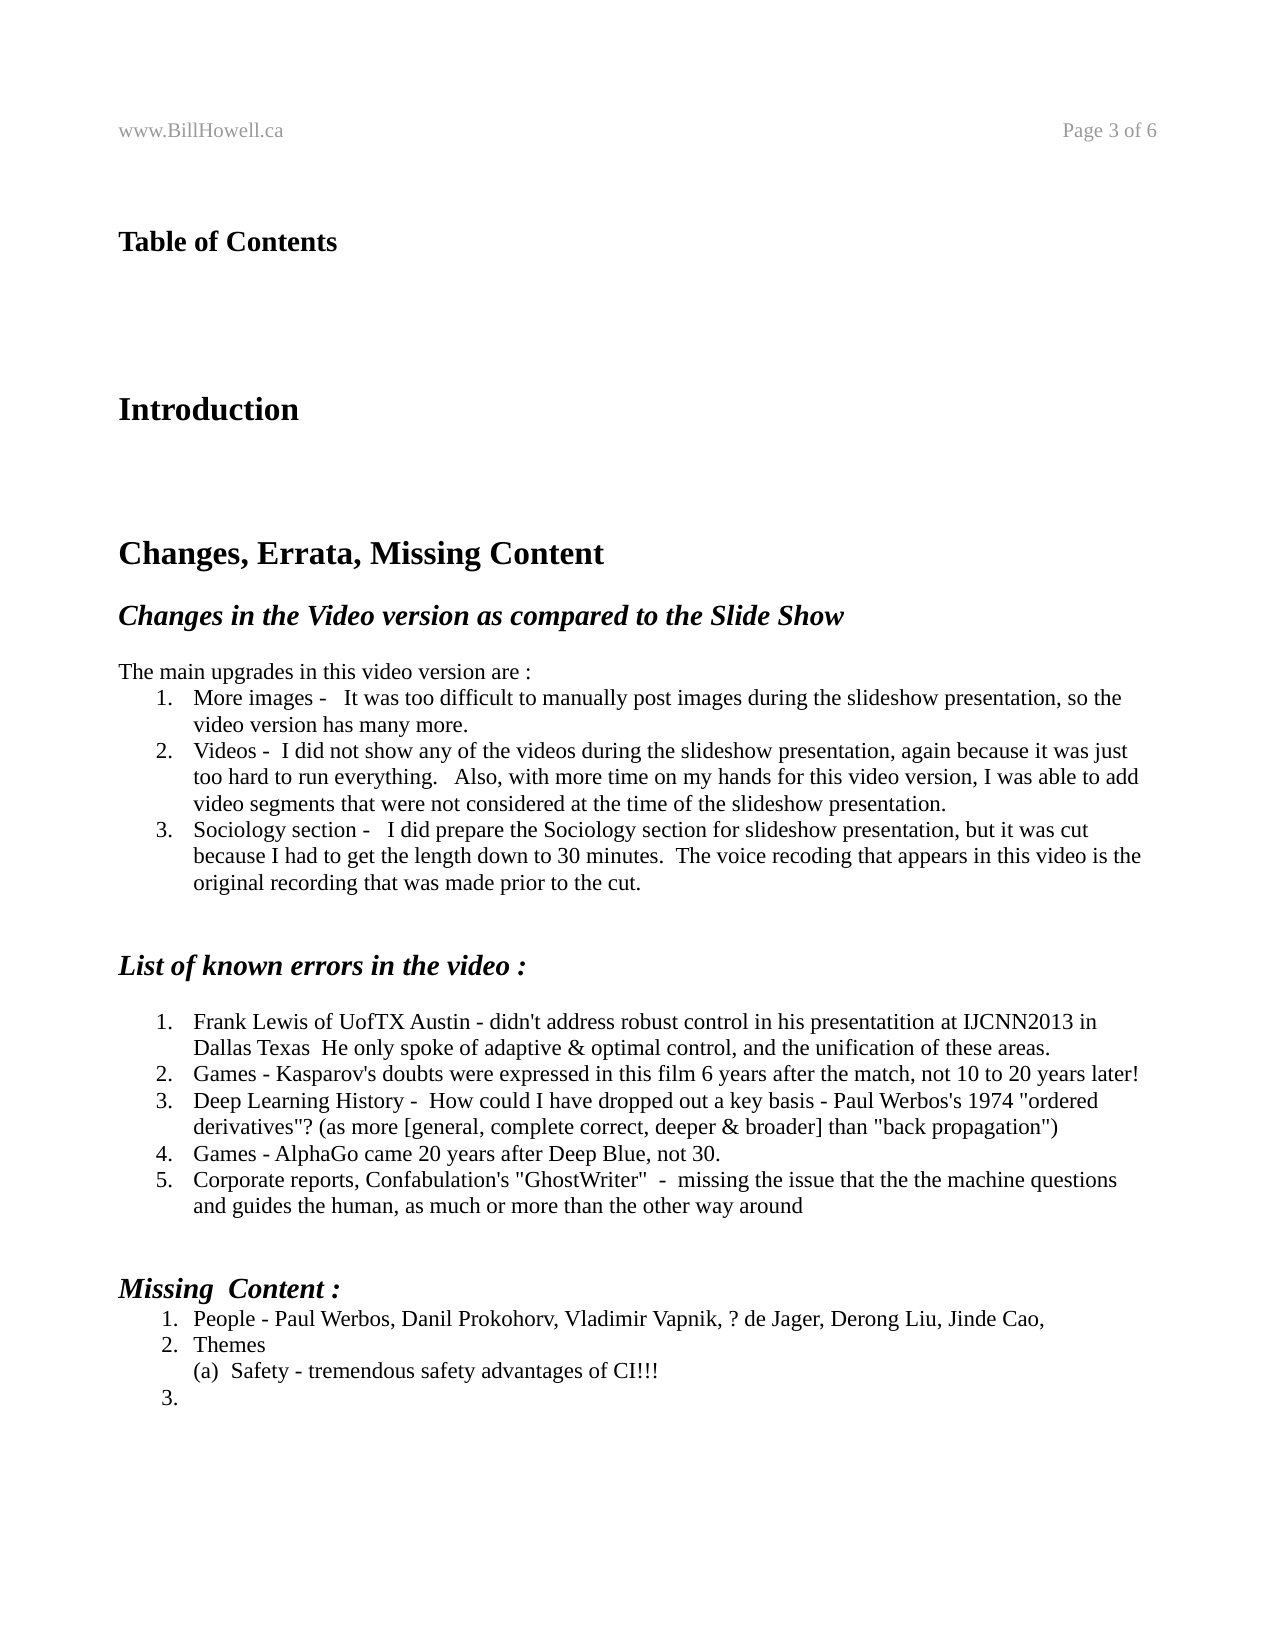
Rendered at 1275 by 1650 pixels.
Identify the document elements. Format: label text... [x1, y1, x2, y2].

subtitle List of known errors in the video : [118, 948, 1157, 981]
list Deep Learning History - How could I have dropped out a key basis - Paul Werbos's 1974 "ordered derivatives"? (as more [general, complete correct, deeper & broader] than "back propagation") [156, 1087, 1157, 1139]
list Frank Lewis of UofTX Austin - didn't address robust control in his presentatition at IJCNN2013 in Dallas Texas He only spoke of adaptive & optimal control, and the unification of these areas. [156, 1008, 1157, 1061]
list Themes [156, 1331, 1157, 1358]
list Sociology section - I did prepare the Sociology section for slideshow presentation, but it was cut because I had to get the length down to 30 minutes. The voice recoding that appears in this video is the original recording that was made prior to the cut. [156, 816, 1157, 895]
list Games - Kasparov's doubts were expressed in this film 6 years after the match, not 10 to 20 years later! [156, 1061, 1157, 1087]
list Games - AlphaGo came 20 years after Deep Blue, not 30. [156, 1139, 1157, 1166]
list People - Paul Werbos, Danil Prokohorv, Vladimir Vapnik, ? de Jager, Derong Liu, Jinde Cao, [156, 1305, 1157, 1331]
subtitle Changes, Errata, Missing Content [118, 533, 1157, 572]
list Safety - tremendous safety advantages of CI!!! [193, 1358, 1157, 1384]
list Videos - I did not show any of the videos during the slideshow presentation, again because it was just too hard to run everything. Also, with more time on my hands for this video version, I was able to add video segments that were not considered at the time of the slideshow presentation. [156, 737, 1157, 816]
list Corporate reports, Confabulation's "GhostWriter" - missing the issue that the the machine questions and guides the human, as much or more than the other way around [156, 1166, 1157, 1219]
text Table of Contents [118, 224, 1157, 258]
subtitle Introduction [118, 390, 1157, 428]
list More images - It was too difficult to manually post images during the slideshow presentation, so the video version has many more. [156, 684, 1157, 737]
subtitle Missing Content : [118, 1271, 1157, 1305]
text The main upgrades in this video version are : [118, 658, 1157, 684]
subtitle Changes in the Video version as compared to the Slide Show [118, 598, 1157, 632]
